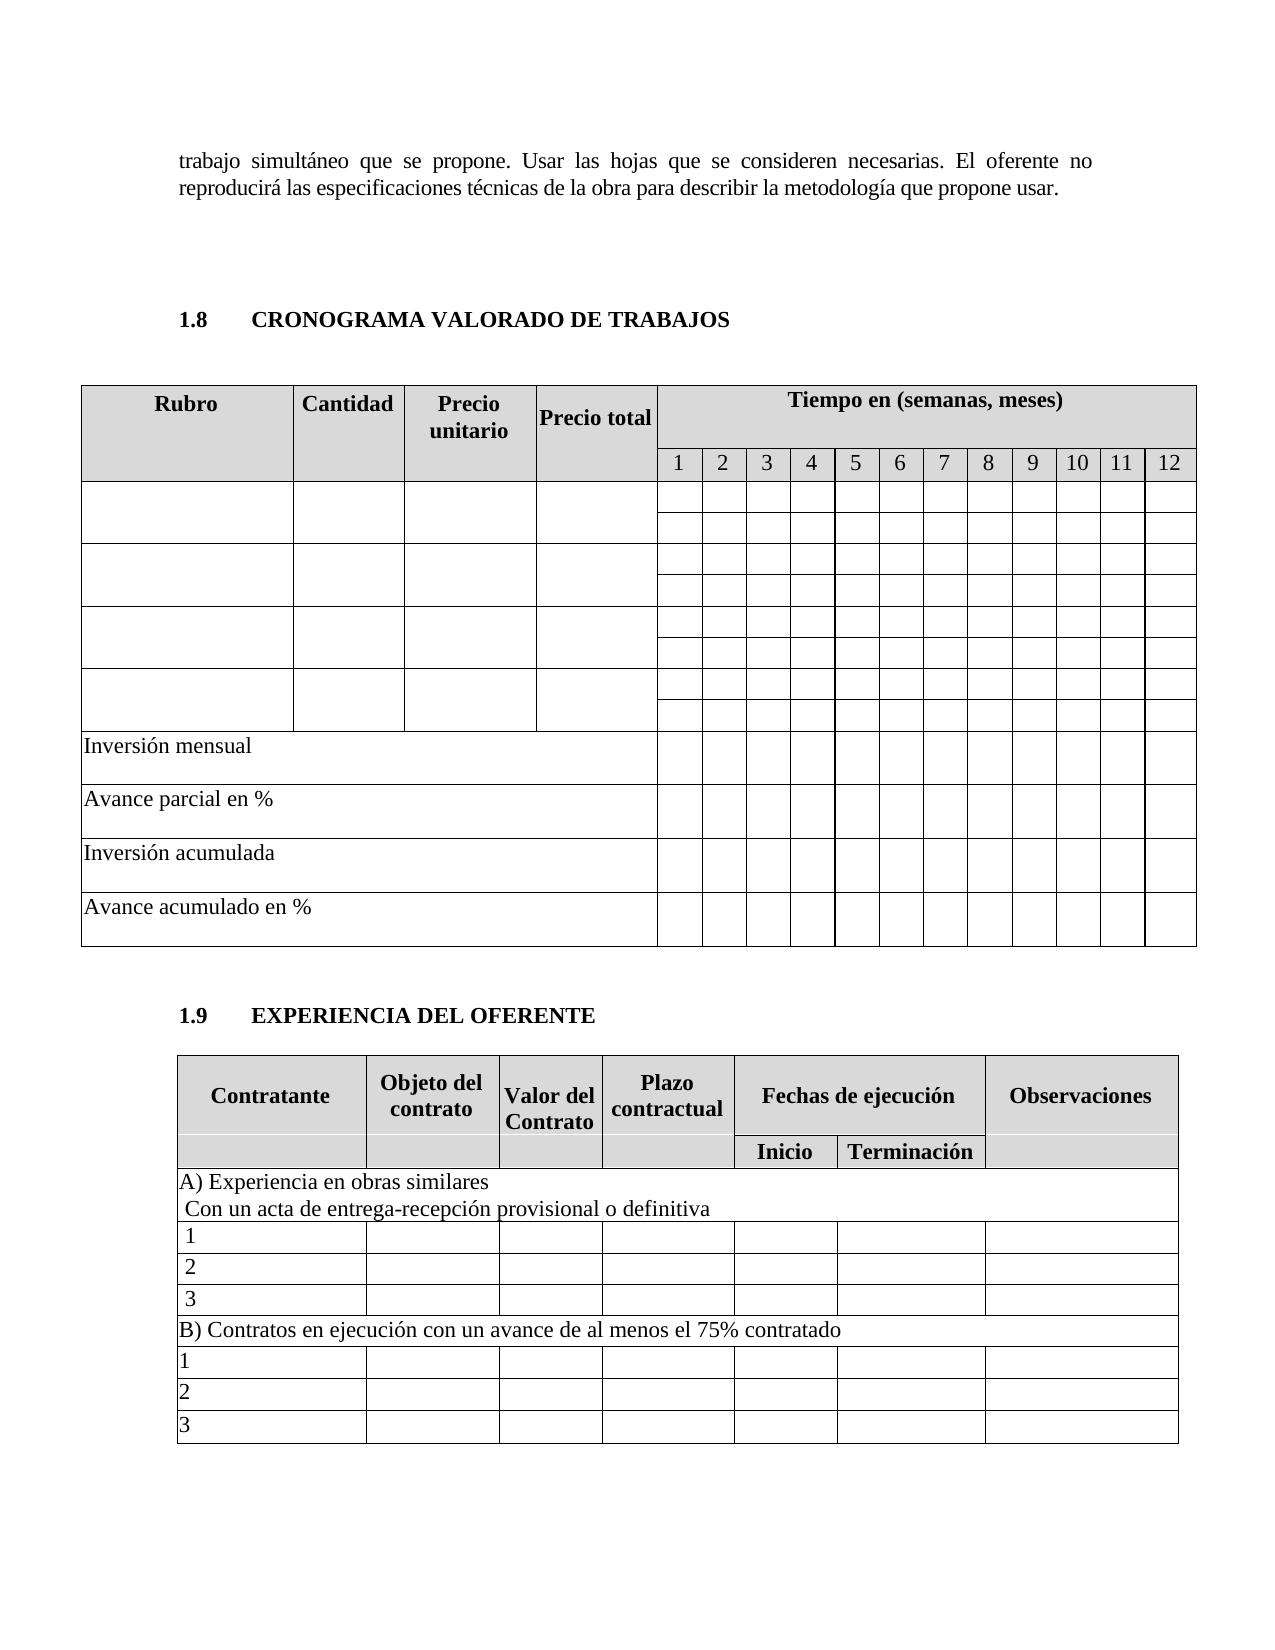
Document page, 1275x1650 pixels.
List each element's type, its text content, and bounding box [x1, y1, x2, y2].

table_cell [838, 1411, 985, 1443]
table_cell 6 [880, 449, 923, 481]
table_cell [986, 1254, 1178, 1284]
table_cell [658, 513, 702, 543]
table_cell [1057, 785, 1100, 838]
table_cell [1101, 575, 1144, 606]
table_cell Terminación [838, 1136, 985, 1167]
table_cell [791, 700, 834, 731]
table_cell [82, 512, 293, 543]
table_cell [1146, 732, 1196, 784]
table_cell [294, 574, 404, 606]
table_cell [986, 1347, 1178, 1377]
table_cell [880, 669, 923, 699]
table_cell [537, 512, 657, 543]
table_cell [836, 544, 879, 574]
table_header Precio unitario [405, 386, 536, 448]
table_cell [747, 785, 790, 838]
table_cell [747, 575, 790, 606]
table_cell 10 [1057, 449, 1100, 481]
table_cell [405, 699, 536, 731]
table_cell [537, 699, 657, 731]
table_cell [1013, 785, 1056, 838]
table_cell [924, 893, 967, 946]
table_cell [658, 785, 702, 838]
table_cell [791, 607, 834, 637]
table_cell [294, 448, 404, 481]
table_cell [658, 669, 702, 699]
table_cell [880, 575, 923, 606]
table_cell [880, 482, 923, 512]
table_cell [703, 482, 746, 512]
table_cell [367, 1347, 499, 1377]
table_cell [747, 607, 790, 637]
text trabajo simultáneo que se propone. Usar las hojas que se consideren necesarias. El oferente no reproducirá las especificaciones técnicas de la obra para describir la metodología que propone usar. [179, 148, 1093, 200]
table_cell B) Contratos en ejecución con un avance de al menos el 75% contratado [178, 1316, 1178, 1346]
table_cell [367, 1285, 499, 1315]
table_cell Inicio [735, 1136, 837, 1167]
table_header Contratante [178, 1056, 366, 1134]
table_header Observaciones [986, 1056, 1178, 1134]
table_cell [968, 893, 1012, 946]
table_cell [1101, 839, 1144, 892]
table_cell [658, 575, 702, 606]
table_cell [1146, 575, 1196, 606]
table_cell [1101, 513, 1144, 543]
table_cell [836, 839, 879, 892]
table_cell [703, 669, 746, 699]
table_cell [658, 732, 702, 784]
table_cell 1 [658, 449, 702, 481]
table_cell [367, 1411, 499, 1443]
table_cell [603, 1285, 734, 1315]
table_cell [924, 700, 967, 731]
table_cell 12 [1146, 449, 1196, 481]
table_cell [294, 607, 404, 637]
table_cell [791, 839, 834, 892]
table_cell [405, 574, 536, 606]
table_cell [537, 448, 657, 481]
table_cell [880, 700, 923, 731]
table_cell [791, 482, 834, 512]
table_cell [1101, 544, 1144, 574]
table_cell [537, 574, 657, 606]
table_cell [703, 638, 746, 668]
table_cell [880, 607, 923, 637]
table_cell [924, 732, 967, 784]
table_cell [1013, 482, 1056, 512]
table_cell [82, 699, 293, 731]
table_cell [537, 637, 657, 668]
table_cell [658, 607, 702, 637]
table_header Precio total [537, 386, 657, 448]
table_cell [405, 448, 536, 481]
table_cell [1013, 575, 1056, 606]
table_cell [791, 544, 834, 574]
table_cell [836, 575, 879, 606]
table_cell [500, 1135, 602, 1167]
table_cell Avance acumulado en % [82, 893, 657, 946]
table_cell [1146, 700, 1196, 731]
table_cell [968, 785, 1012, 838]
table_cell A) Experiencia en obras similares Con un acta de entrega-recepción provisional o definitiva [178, 1169, 1178, 1221]
table_cell [924, 482, 967, 512]
table_cell [986, 1285, 1178, 1315]
table_cell [1057, 575, 1100, 606]
table_cell [735, 1347, 837, 1377]
table_cell [82, 669, 293, 699]
table_cell 3 [178, 1285, 366, 1315]
table_cell [603, 1411, 734, 1443]
table_cell [735, 1379, 837, 1410]
table_cell [703, 839, 746, 892]
table_cell [747, 638, 790, 668]
table_cell [924, 544, 967, 574]
table_cell [1013, 700, 1056, 731]
table_cell [405, 512, 536, 543]
table_cell [82, 482, 293, 512]
table_cell [1057, 669, 1100, 699]
table_cell [924, 669, 967, 699]
table_cell [1013, 669, 1056, 699]
table_cell [703, 893, 746, 946]
table_cell [838, 1254, 985, 1284]
table_cell 1 [178, 1222, 366, 1252]
table_header Rubro [82, 386, 293, 448]
table_cell [880, 544, 923, 574]
table_cell [603, 1379, 734, 1410]
table_cell [791, 575, 834, 606]
table_cell [880, 893, 923, 946]
table_cell [836, 669, 879, 699]
table_cell [537, 607, 657, 637]
table_cell [747, 669, 790, 699]
table_cell [1013, 732, 1056, 784]
table_cell [537, 669, 657, 699]
table_cell [82, 637, 293, 668]
table_cell [924, 785, 967, 838]
table_cell [658, 700, 702, 731]
table_cell [405, 544, 536, 574]
table_cell [178, 1135, 366, 1167]
table_cell [1013, 513, 1056, 543]
table_cell 2 [703, 449, 746, 481]
table_cell [1146, 607, 1196, 637]
table_cell [1146, 669, 1196, 699]
table_cell [367, 1222, 499, 1252]
table_cell [500, 1379, 602, 1410]
table_cell [1057, 732, 1100, 784]
table_cell [405, 482, 536, 512]
table_cell [658, 482, 702, 512]
table_cell [747, 732, 790, 784]
table_cell [703, 785, 746, 838]
table_cell [1057, 482, 1100, 512]
table_cell [367, 1379, 499, 1410]
table_cell [968, 544, 1012, 574]
table_cell [986, 1411, 1178, 1443]
table_cell [735, 1411, 837, 1443]
table_cell [1057, 544, 1100, 574]
table_cell [703, 607, 746, 637]
table_cell [500, 1411, 602, 1443]
table_cell Inversión mensual [82, 732, 657, 784]
table_cell [603, 1222, 734, 1252]
table_cell [1013, 638, 1056, 668]
table_cell [968, 638, 1012, 668]
table_cell [1101, 638, 1144, 668]
table_cell [603, 1347, 734, 1377]
table_cell [658, 839, 702, 892]
table_cell 9 [1013, 449, 1056, 481]
table_cell [294, 699, 404, 731]
table_cell [294, 512, 404, 543]
table_cell [747, 513, 790, 543]
table_cell [658, 893, 702, 946]
table_cell [1146, 544, 1196, 574]
table_cell 11 [1101, 449, 1144, 481]
table_cell [836, 893, 879, 946]
table_cell [500, 1222, 602, 1252]
table_cell [924, 839, 967, 892]
table_cell [1057, 839, 1100, 892]
table_cell 1 [178, 1347, 366, 1377]
table_cell [880, 638, 923, 668]
table_cell [791, 785, 834, 838]
table_cell [836, 638, 879, 668]
table_cell [747, 839, 790, 892]
table_cell [836, 732, 879, 784]
table_cell [1057, 893, 1100, 946]
table_cell [1146, 482, 1196, 512]
table_cell [747, 544, 790, 574]
table_cell [1146, 785, 1196, 838]
table_cell [968, 482, 1012, 512]
table_cell [747, 482, 790, 512]
table_cell [1101, 482, 1144, 512]
table_cell Avance parcial en % [82, 785, 657, 838]
table_cell 3 [747, 449, 790, 481]
table_cell 7 [924, 449, 967, 481]
table_cell [836, 700, 879, 731]
table_cell [791, 638, 834, 668]
table_cell [658, 638, 702, 668]
text 1.8 CRONOGRAMA VALORADO DE TRABAJOS [179, 306, 1093, 332]
table_cell [500, 1254, 602, 1284]
table_cell [1057, 638, 1100, 668]
table_cell [836, 513, 879, 543]
table_cell [838, 1379, 985, 1410]
table_cell [836, 785, 879, 838]
table_cell 4 [791, 449, 834, 481]
table_cell [537, 544, 657, 574]
table_cell [968, 700, 1012, 731]
table_cell [1146, 513, 1196, 543]
table_header Objeto del contrato [367, 1056, 499, 1134]
table_cell [703, 732, 746, 784]
table_header Fechas de ejecución [735, 1056, 985, 1134]
table_cell [82, 607, 293, 637]
table_cell 2 [178, 1379, 366, 1410]
table_cell [880, 785, 923, 838]
table_cell Inversión acumulada [82, 839, 657, 892]
table_cell [735, 1254, 837, 1284]
table_cell [880, 732, 923, 784]
table_cell [747, 700, 790, 731]
table_cell [986, 1135, 1178, 1167]
table_header Tiempo en (semanas, meses) [658, 386, 1196, 448]
table_cell [500, 1285, 602, 1315]
table_cell [500, 1347, 602, 1377]
table_cell [1101, 700, 1144, 731]
table_cell [1146, 839, 1196, 892]
table_cell [968, 513, 1012, 543]
table_cell [1013, 839, 1056, 892]
table_cell [836, 607, 879, 637]
table_cell [735, 1222, 837, 1252]
table_cell [294, 482, 404, 512]
table_cell [735, 1285, 837, 1315]
table_cell [791, 893, 834, 946]
table_cell [791, 513, 834, 543]
table_cell [838, 1285, 985, 1315]
table_cell [1101, 893, 1144, 946]
table_cell [880, 513, 923, 543]
table_cell [537, 482, 657, 512]
table_cell [294, 669, 404, 699]
table_cell 5 [836, 449, 879, 481]
text 1.9 EXPERIENCIA DEL OFERENTE [179, 1002, 1093, 1028]
table_cell [1013, 607, 1056, 637]
table_cell 3 [178, 1411, 366, 1443]
table_cell [880, 839, 923, 892]
table_cell [405, 669, 536, 699]
table_cell [703, 544, 746, 574]
table_cell [838, 1222, 985, 1252]
table_cell [791, 669, 834, 699]
table_cell [294, 637, 404, 668]
table_cell [747, 893, 790, 946]
table_cell [367, 1135, 499, 1167]
table_cell [986, 1379, 1178, 1410]
table_cell [838, 1347, 985, 1377]
table_cell [703, 575, 746, 606]
table_cell [1101, 607, 1144, 637]
table_cell [1057, 513, 1100, 543]
table_cell [1057, 700, 1100, 731]
table_cell [1101, 785, 1144, 838]
table_cell [1057, 607, 1100, 637]
table_cell [703, 700, 746, 731]
table_cell [367, 1254, 499, 1284]
table_header Cantidad [294, 386, 404, 448]
table_cell [1013, 544, 1056, 574]
table_cell [1013, 893, 1056, 946]
table_header Valor del Contrato [500, 1056, 602, 1134]
table_cell [836, 482, 879, 512]
table_cell 8 [968, 449, 1012, 481]
table_cell [405, 637, 536, 668]
table_cell 2 [178, 1254, 366, 1284]
table_cell [82, 544, 293, 574]
table_cell [968, 839, 1012, 892]
table_cell [924, 513, 967, 543]
table_cell [968, 607, 1012, 637]
table_cell [968, 669, 1012, 699]
table_cell [924, 638, 967, 668]
table_cell [968, 575, 1012, 606]
table_cell [703, 513, 746, 543]
table_cell [924, 607, 967, 637]
table_cell [986, 1222, 1178, 1252]
table_cell [294, 544, 404, 574]
table_cell [1101, 732, 1144, 784]
table_cell [924, 575, 967, 606]
table_cell [1101, 669, 1144, 699]
table_header Plazo contractual [603, 1056, 734, 1134]
table_cell [82, 574, 293, 606]
table_cell [791, 732, 834, 784]
table_cell [603, 1135, 734, 1167]
table_cell [405, 607, 536, 637]
table_cell [1146, 893, 1196, 946]
table_cell [82, 448, 293, 481]
table_cell [658, 544, 702, 574]
table_cell [968, 732, 1012, 784]
table_cell [1146, 638, 1196, 668]
table_cell [603, 1254, 734, 1284]
